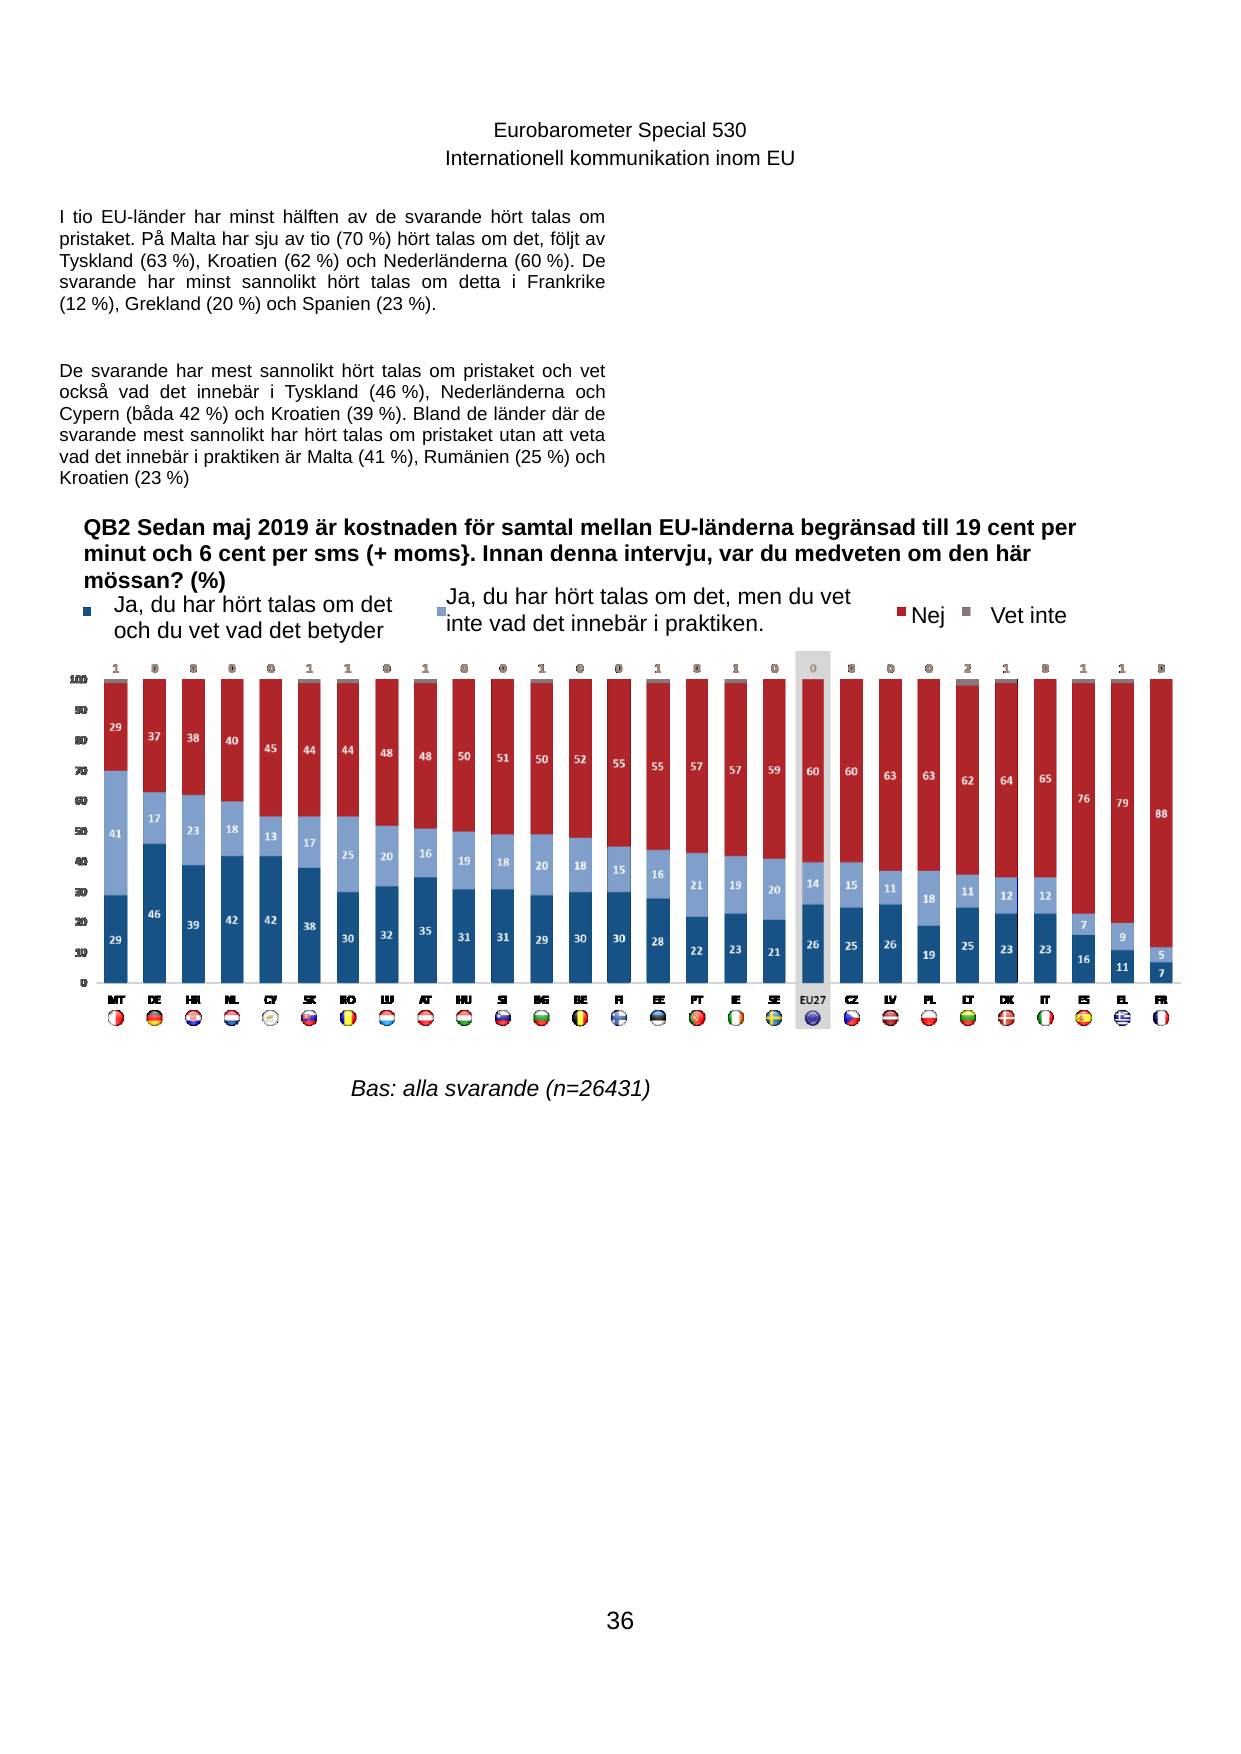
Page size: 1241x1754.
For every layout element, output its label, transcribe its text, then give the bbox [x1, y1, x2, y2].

text I tio EU-länder har minst hälften av de svarande hört talas om pristaket. På Malta har sju av tio (70 %) hört talas om det, följt av Tyskland (63 %), Kroatien (62 %) och Nederländerna (60 %). De svarande har minst sannolikt hört talas om detta i Frankrike (12 %), Grekland (20 %) och Spanien (23 %). [59, 206, 605, 314]
text De svarande har mest sannolikt hört talas om pristaket och vet också vad det innebär i Tyskland (46 %), Nederländerna och Cypern (båda 42 %) och Kroatien (39 %). Bland de länder där de svarande mest sannolikt har hört talas om pristaket utan att veta vad det innebär i praktiken är Malta (41 %), Rumänien (25 %) och Kroatien (23 %) [59, 359, 605, 489]
picture [59, 650, 1182, 1029]
picture [76, 589, 971, 626]
